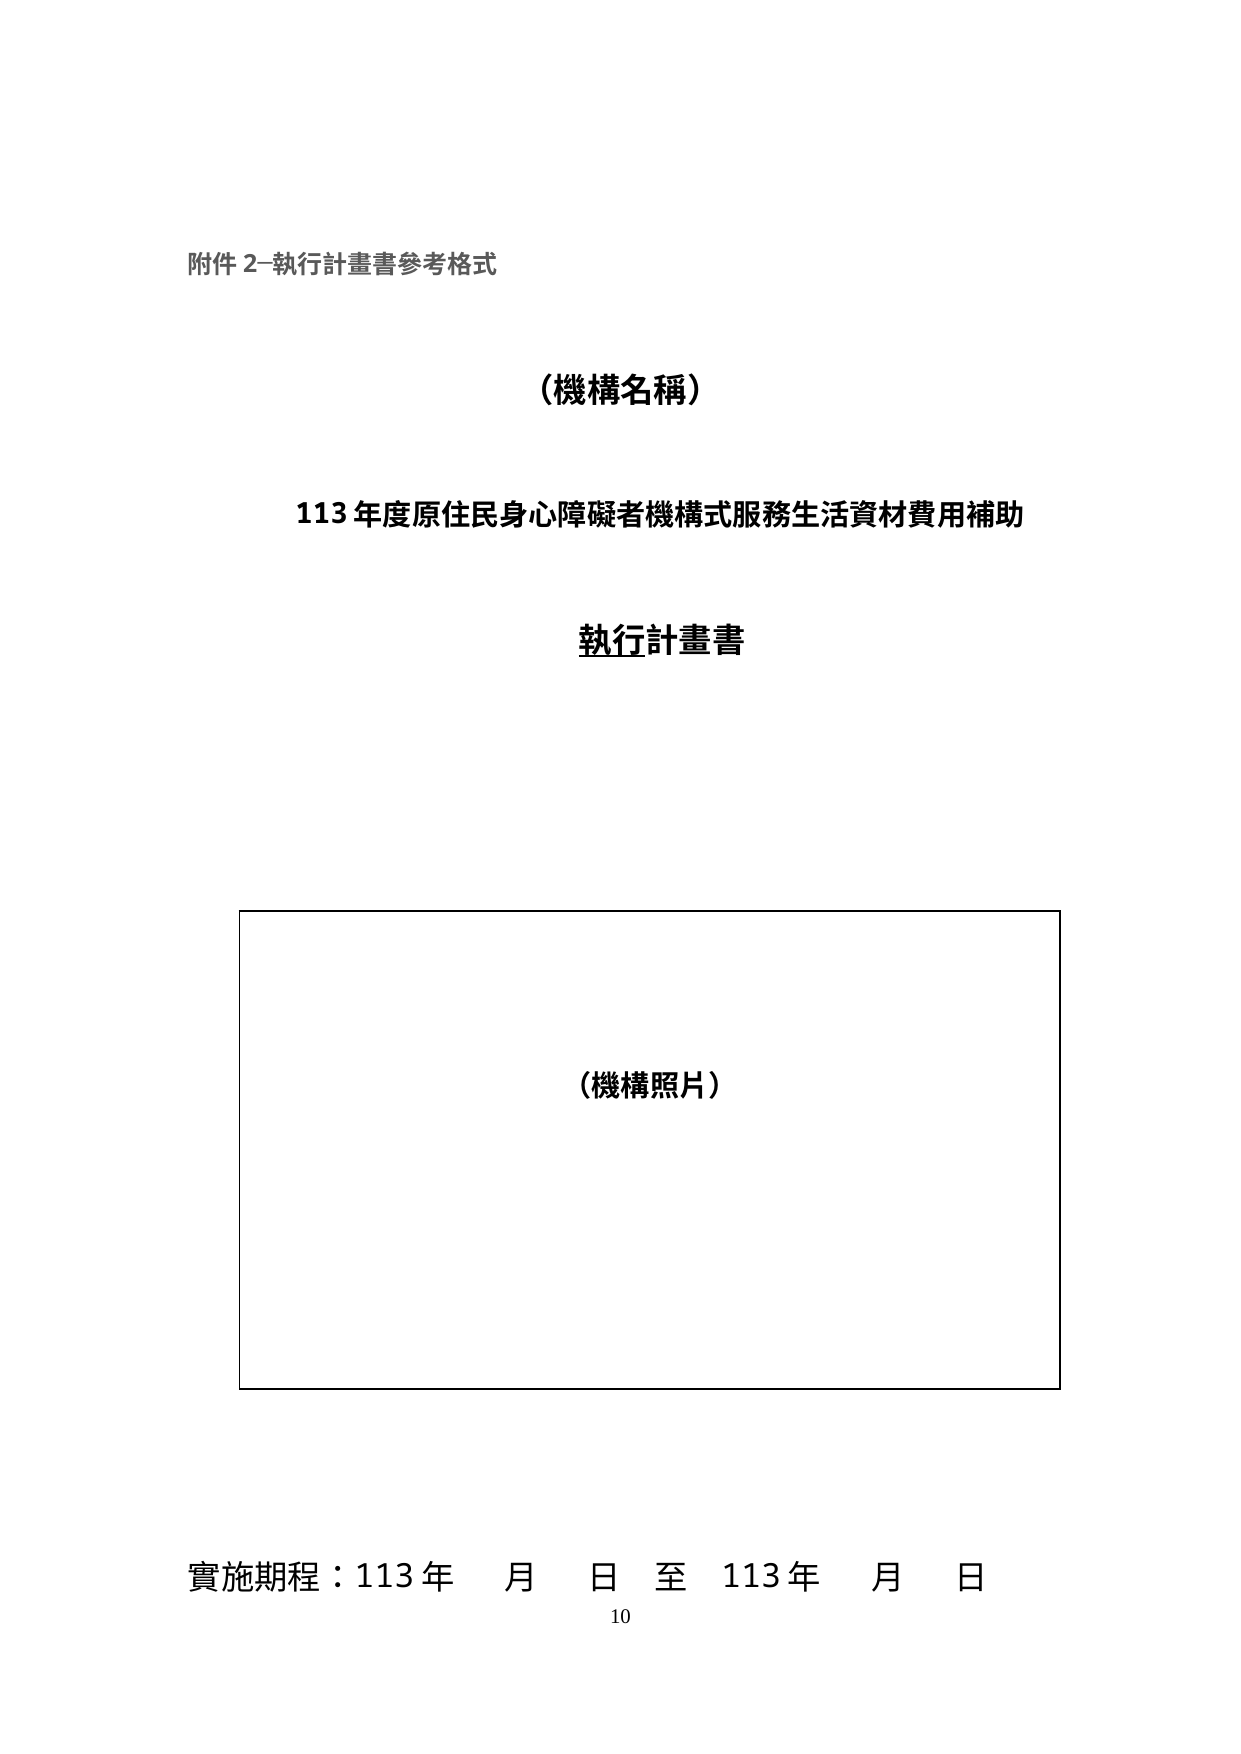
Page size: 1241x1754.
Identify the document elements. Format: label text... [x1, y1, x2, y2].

text 執行計畫書 [238, 596, 1053, 658]
text 實施期程：113年 月 日 至 113年 月 日 [187, 1533, 1053, 1596]
text （機構名稱） [187, 346, 1053, 408]
text 113年度原住民身心障礙者機構式服務生活資材費用補助 [238, 471, 1053, 533]
text 附件2─執行計畫書參考格式 [187, 221, 1053, 283]
text （機構照片） [255, 1063, 1044, 1105]
